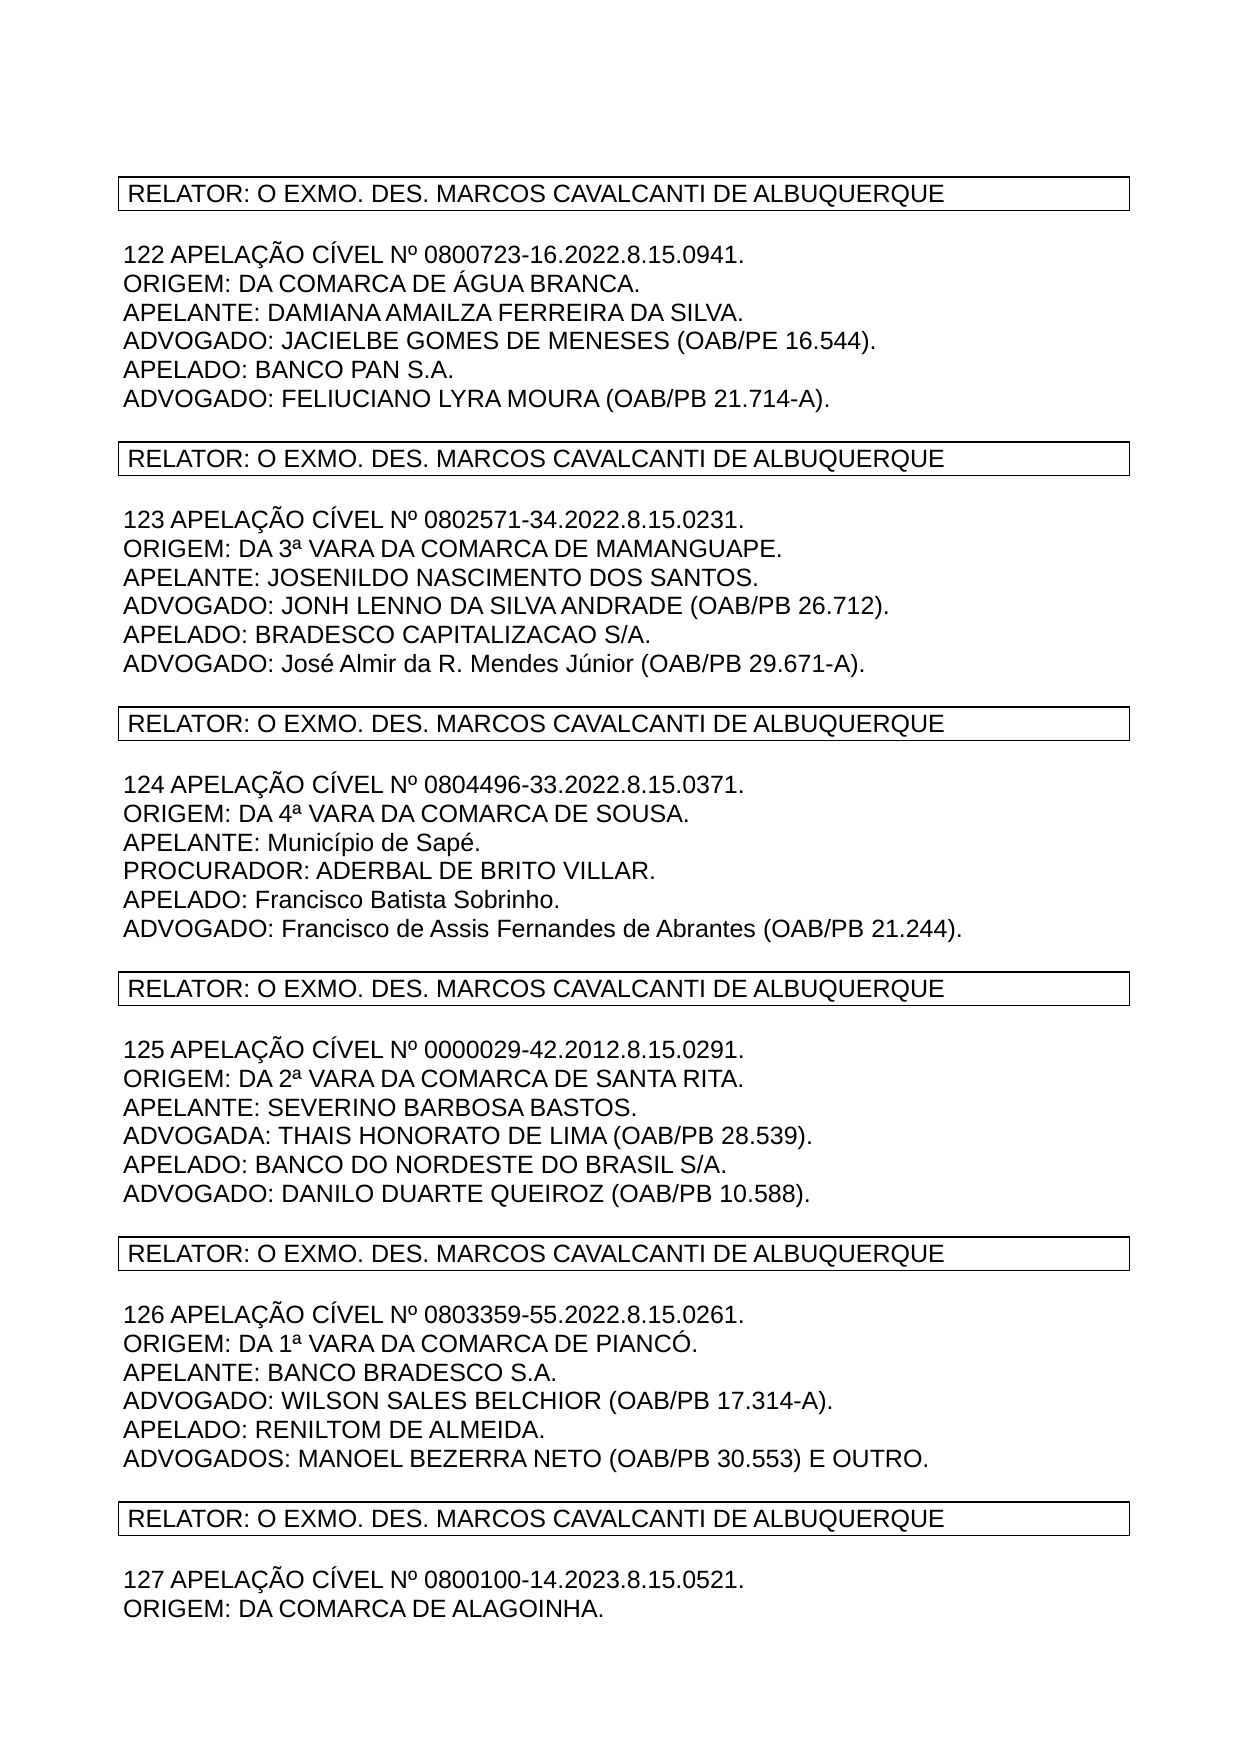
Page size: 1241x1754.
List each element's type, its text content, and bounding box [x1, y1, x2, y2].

text ADVOGADO: Francisco de Assis Fernandes de Abrantes (OAB/PB 21.244). [123, 914, 1122, 943]
text 127 APELAÇÃO CÍVEL Nº 0800100-14.2023.8.15.0521. [123, 1565, 1122, 1594]
text ADVOGADO: DANILO DUARTE QUEIROZ (OAB/PB 10.588). [123, 1179, 1122, 1208]
text ORIGEM: DA 3ª VARA DA COMARCA DE MAMANGUAPE. [123, 534, 1122, 563]
text APELANTE: SEVERINO BARBOSA BASTOS. [123, 1093, 1122, 1121]
text 124 APELAÇÃO CÍVEL Nº 0804496-33.2022.8.15.0371. [123, 770, 1122, 799]
text RELATOR: O EXMO. DES. MARCOS CAVALCANTI DE ALBUQUERQUE [119, 708, 1129, 740]
text RELATOR: O EXMO. DES. MARCOS CAVALCANTI DE ALBUQUERQUE [119, 1503, 1129, 1535]
text ADVOGADOS: MANOEL BEZERRA NETO (OAB/PB 30.553) E OUTRO. [123, 1444, 1122, 1473]
text ORIGEM: DA 4ª VARA DA COMARCA DE SOUSA. [123, 799, 1122, 828]
text RELATOR: O EXMO. DES. MARCOS CAVALCANTI DE ALBUQUERQUE [119, 973, 1129, 1005]
text APELANTE: DAMIANA AMAILZA FERREIRA DA SILVA. [123, 298, 1122, 326]
text ORIGEM: DA COMARCA DE ALAGOINHA. [123, 1594, 1122, 1623]
text RELATOR: O EXMO. DES. MARCOS CAVALCANTI DE ALBUQUERQUE [119, 1238, 1129, 1270]
text ADVOGADO: JONH LENNO DA SILVA ANDRADE (OAB/PB 26.712). [123, 591, 1122, 620]
text APELANTE: Município de Sapé. [123, 828, 1122, 856]
text APELANTE: JOSENILDO NASCIMENTO DOS SANTOS. [123, 563, 1122, 591]
text APELANTE: BANCO BRADESCO S.A. [123, 1358, 1122, 1386]
text ADVOGADO: WILSON SALES BELCHIOR (OAB/PB 17.314-A). [123, 1386, 1122, 1415]
text ORIGEM: DA COMARCA DE ÁGUA BRANCA. [123, 269, 1122, 298]
text ADVOGADA: THAIS HONORATO DE LIMA (OAB/PB 28.539). [123, 1121, 1122, 1150]
text APELADO: RENILTOM DE ALMEIDA. [123, 1415, 1122, 1444]
text APELADO: BANCO PAN S.A. [123, 355, 1122, 384]
text ORIGEM: DA 2ª VARA DA COMARCA DE SANTA RITA. [123, 1064, 1122, 1093]
text ADVOGADO: José Almir da R. Mendes Júnior (OAB/PB 29.671-A). [123, 649, 1122, 678]
text RELATOR: O EXMO. DES. MARCOS CAVALCANTI DE ALBUQUERQUE [119, 178, 1129, 210]
text RELATOR: O EXMO. DES. MARCOS CAVALCANTI DE ALBUQUERQUE [119, 443, 1129, 475]
text 123 APELAÇÃO CÍVEL Nº 0802571-34.2022.8.15.0231. [123, 505, 1122, 534]
text 122 APELAÇÃO CÍVEL Nº 0800723-16.2022.8.15.0941. [123, 240, 1122, 269]
text ADVOGADO: JACIELBE GOMES DE MENESES (OAB/PE 16.544). [123, 326, 1122, 355]
text 125 APELAÇÃO CÍVEL Nº 0000029-42.2012.8.15.0291. [123, 1035, 1122, 1064]
text APELADO: BANCO DO NORDESTE DO BRASIL S/A. [123, 1150, 1122, 1179]
text APELADO: BRADESCO CAPITALIZACAO S/A. [123, 620, 1122, 649]
text ADVOGADO: FELIUCIANO LYRA MOURA (OAB/PB 21.714-A). [123, 384, 1122, 413]
text PROCURADOR: ADERBAL DE BRITO VILLAR. [123, 856, 1122, 885]
text APELADO: Francisco Batista Sobrinho. [123, 885, 1122, 914]
text 126 APELAÇÃO CÍVEL Nº 0803359-55.2022.8.15.0261. [123, 1300, 1122, 1329]
text ORIGEM: DA 1ª VARA DA COMARCA DE PIANCÓ. [123, 1329, 1122, 1358]
